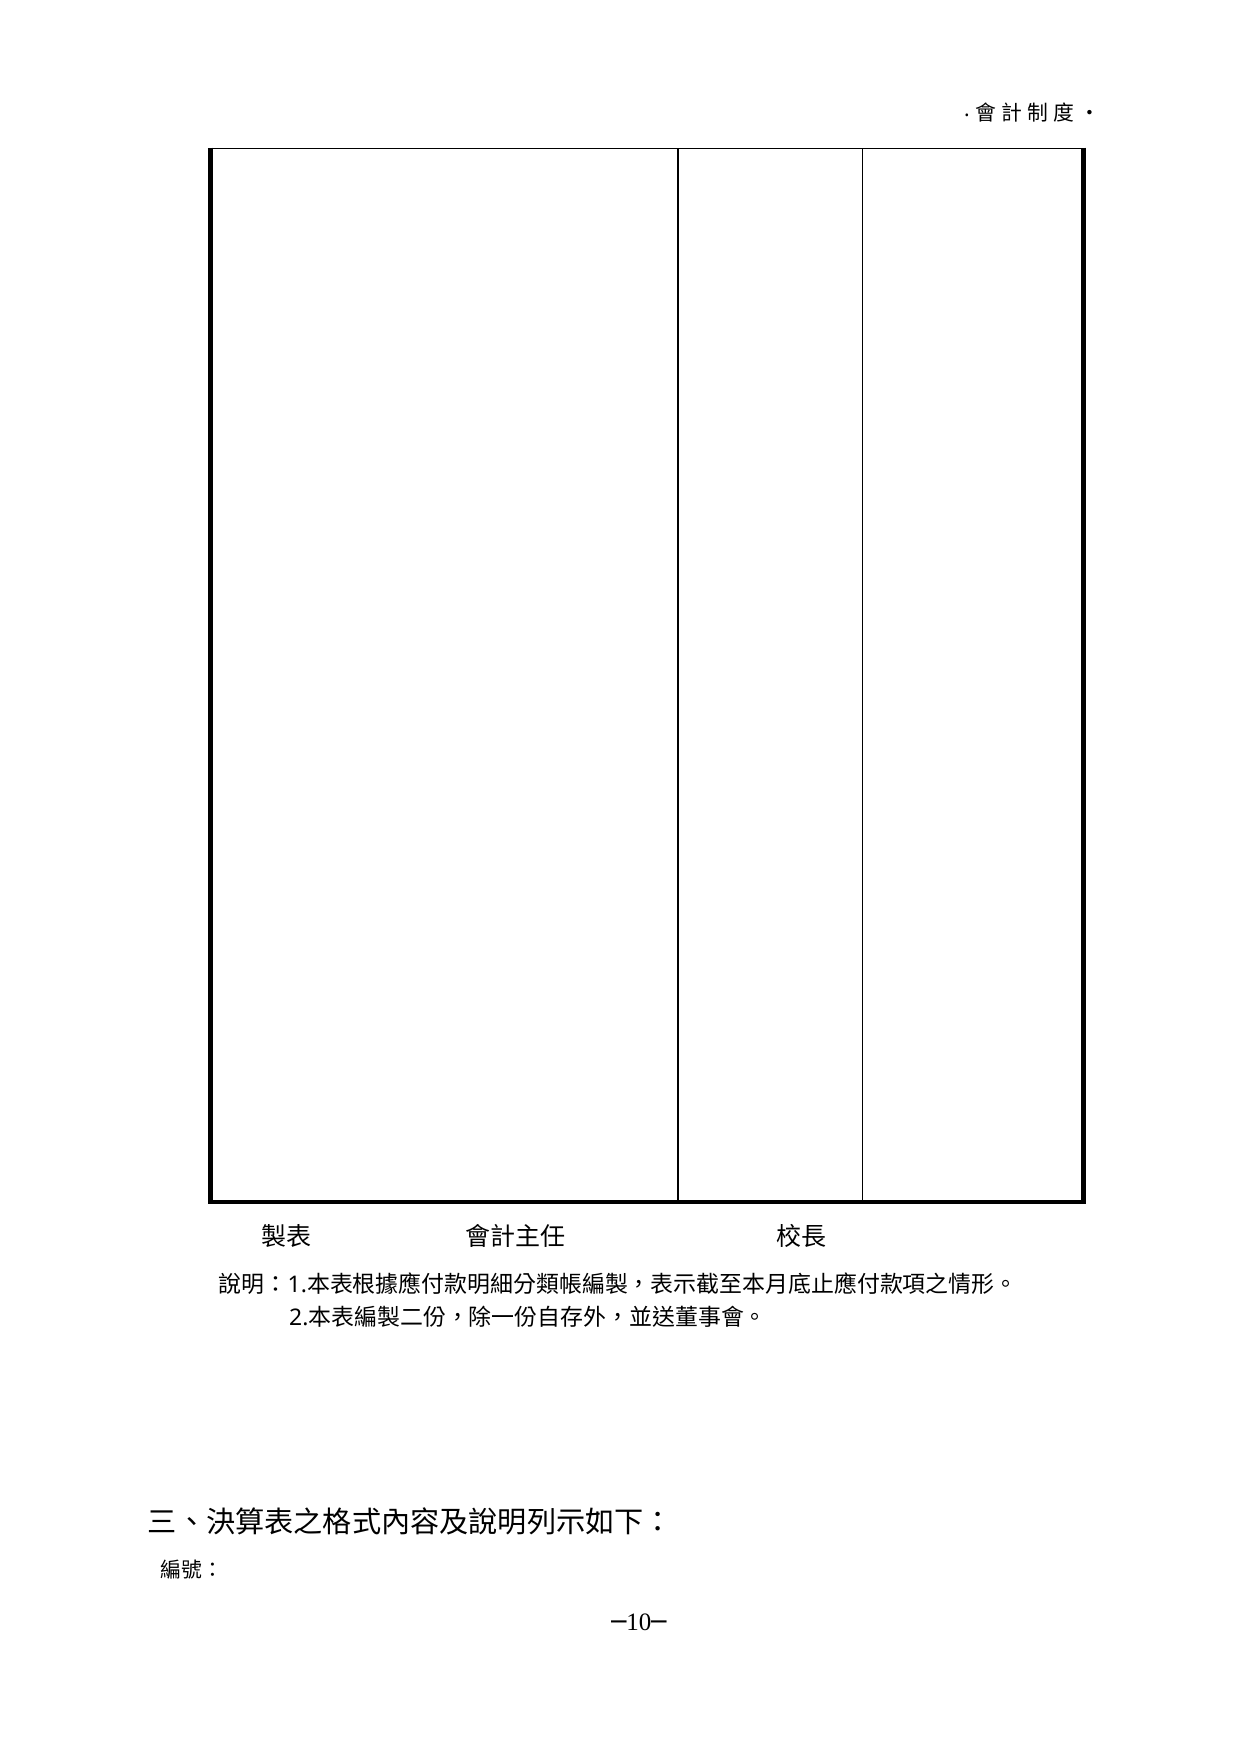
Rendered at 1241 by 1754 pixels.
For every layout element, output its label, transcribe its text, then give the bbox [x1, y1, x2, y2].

table_cell [213, 149, 677, 1199]
text 三、決算表之格式內容及說明列示如下： [148, 1499, 1045, 1541]
table_cell [863, 149, 1081, 1199]
table_cell 會計主任 [463, 1204, 774, 1253]
text 2.本表編製二份，除一份自存外，並送董事會。 [289, 1299, 1024, 1332]
table_cell [679, 149, 862, 1199]
text 說明：1.本表根據應付款明細分類帳編製，表示截至本月底止應付款項之情形。 [219, 1266, 1024, 1299]
table_cell [993, 1204, 1083, 1253]
table_cell [210, 1204, 253, 1253]
table_cell 校長 [774, 1204, 993, 1253]
text 編號： [155, 1553, 1021, 1583]
table_cell 製表 [253, 1204, 463, 1253]
